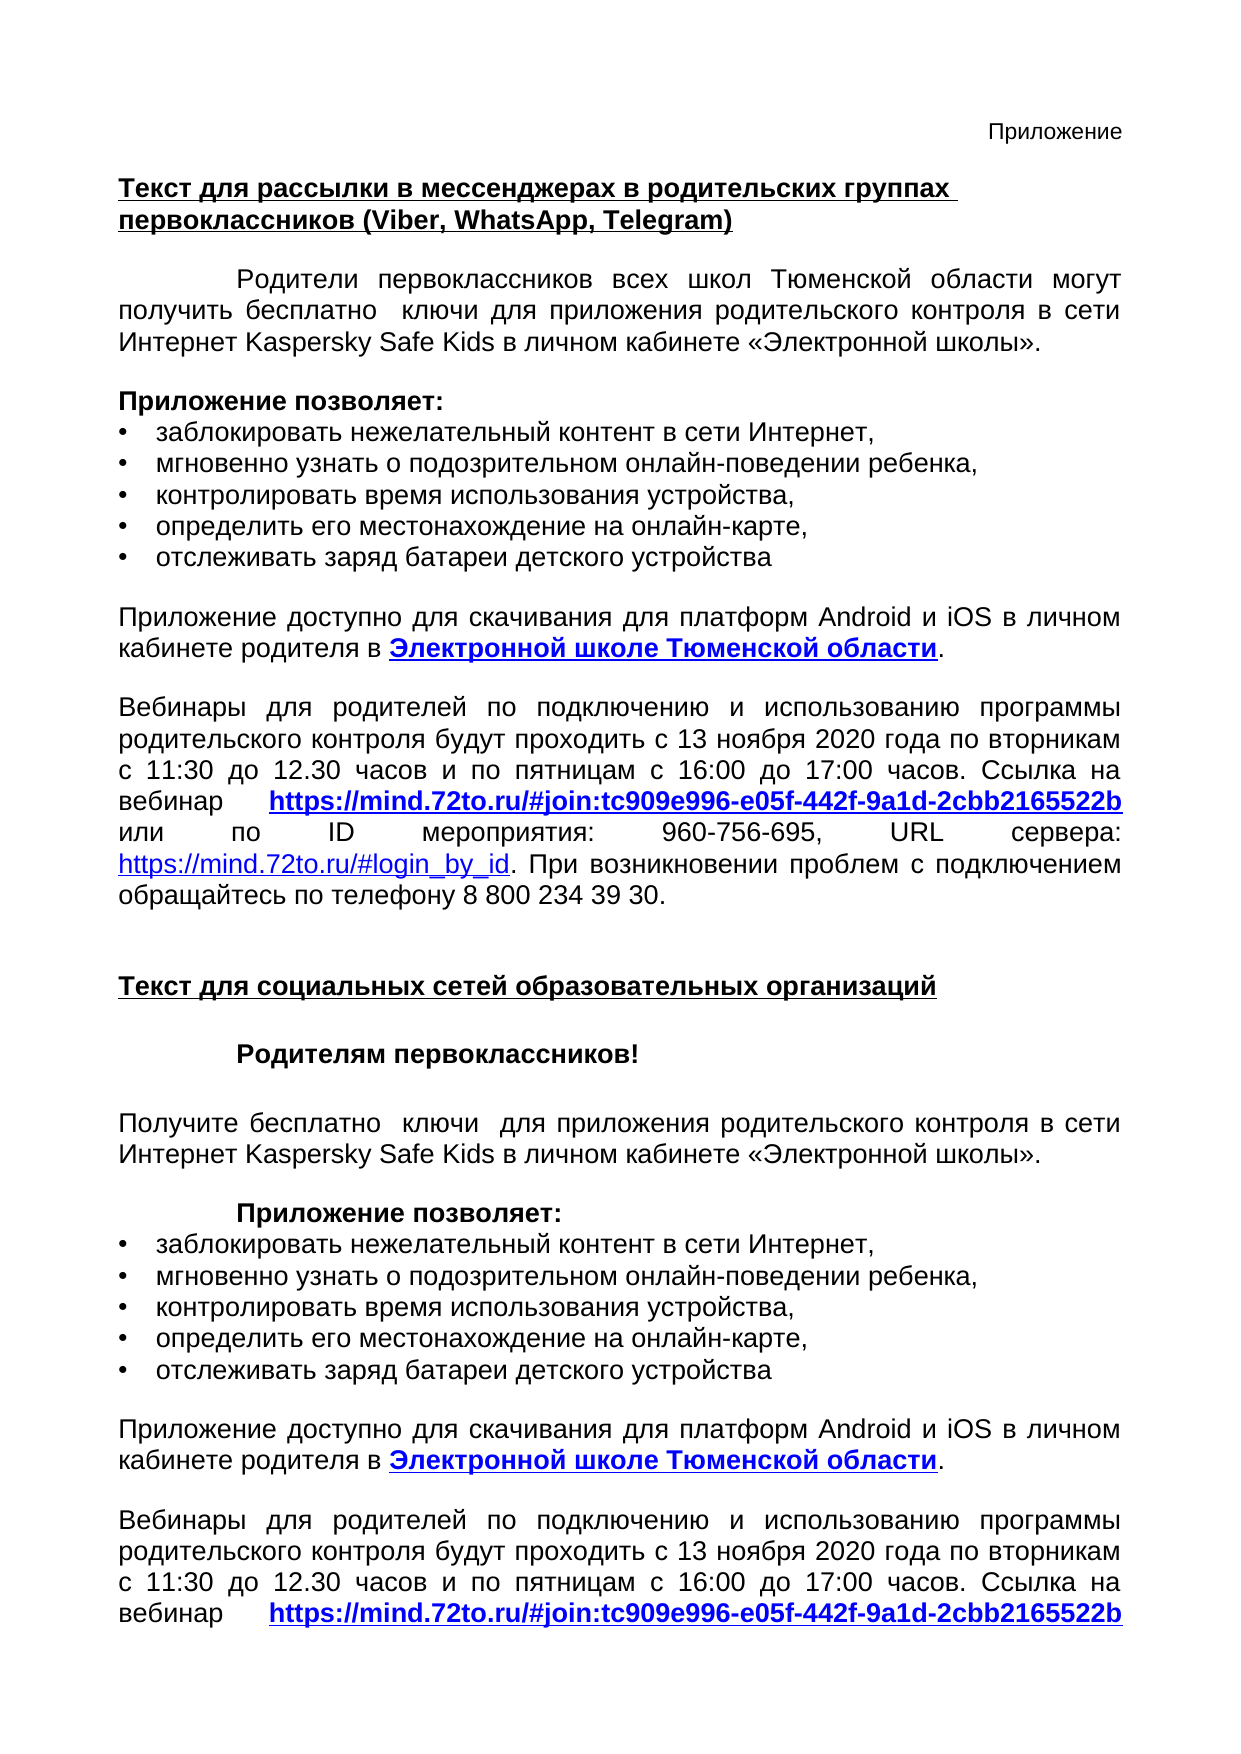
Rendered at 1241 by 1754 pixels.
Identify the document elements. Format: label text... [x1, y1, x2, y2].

text Текст для рассылки в мессенджерах в родительских группах первоклассников (Viber, WhatsApp, Telegram) [118, 172, 1122, 235]
text Приложение доступно для скачивания для платформ Android и iOS в личном кабинете родителя в Электронной школе Тюменской области. [118, 1413, 1122, 1476]
text Вебинары для родителей по подключению и использованию программы родительского контроля будут проходить с 13 ноября 2020 года по вторникам с 11:30 до 12.30 часов и по пятницам с 16:00 до 17:00 часов. Ссылка на вебинар https://mind.72to.ru/#join:tc909e996-e05f-442f-9a1d-2cbb2165522b [118, 1504, 1122, 1629]
text Родителям первоклассников! [118, 1038, 1122, 1070]
text Приложение [118, 118, 1122, 144]
text Родители первоклассников всех школ Тюменской области могут получить бесплатно ключи для приложения родительского контроля в сети Интернет Kaspersky Safe Kids в личном кабинете «Электронной школы». [118, 263, 1122, 357]
list мгновенно узнать о подозрительном онлайн-поведении ребенка, [81, 447, 1122, 479]
list определить его местонахождение на онлайн-карте, [81, 510, 1122, 541]
list контролировать время использования устройства, [81, 479, 1122, 510]
list заблокировать нежелательный контент в сети Интернет, [81, 416, 1122, 447]
text Текст для социальных сетей образовательных организаций [118, 970, 1122, 1002]
text Вебинары для родителей по подключению и использованию программы родительского контроля будут проходить с 13 ноября 2020 года по вторникам с 11:30 до 12.30 часов и по пятницам с 16:00 до 17:00 часов. Ссылка на вебинар https://mind.72to.ru/#join:tc909e996-e05f-442f-9a1d-2cbb2165522b или по ID мероприятия: 960-756-695, URL сервера: https://mind.72to.ru/#login_by_id. При возникновении проблем с подключением обращайтесь по телефону 8 800 234 39 30. [118, 691, 1122, 910]
text Приложение позволяет: [118, 1197, 1122, 1228]
list определить его местонахождение на онлайн-карте, [81, 1322, 1122, 1354]
text Приложение доступно для скачивания для платформ Android и iOS в личном кабинете родителя в Электронной школе Тюменской области. [118, 601, 1122, 663]
list заблокировать нежелательный контент в сети Интернет, [81, 1228, 1122, 1260]
text Приложение позволяет: [118, 385, 1122, 416]
list мгновенно узнать о подозрительном онлайн-поведении ребенка, [81, 1260, 1122, 1291]
list контролировать время использования устройства, [81, 1291, 1122, 1322]
list отслеживать заряд батареи детского устройства [81, 1354, 1122, 1385]
list отслеживать заряд батареи детского устройства [81, 541, 1122, 573]
text Получите бесплатно ключи для приложения родительского контроля в сети Интернет Kaspersky Safe Kids в личном кабинете «Электронной школы». [118, 1107, 1122, 1169]
